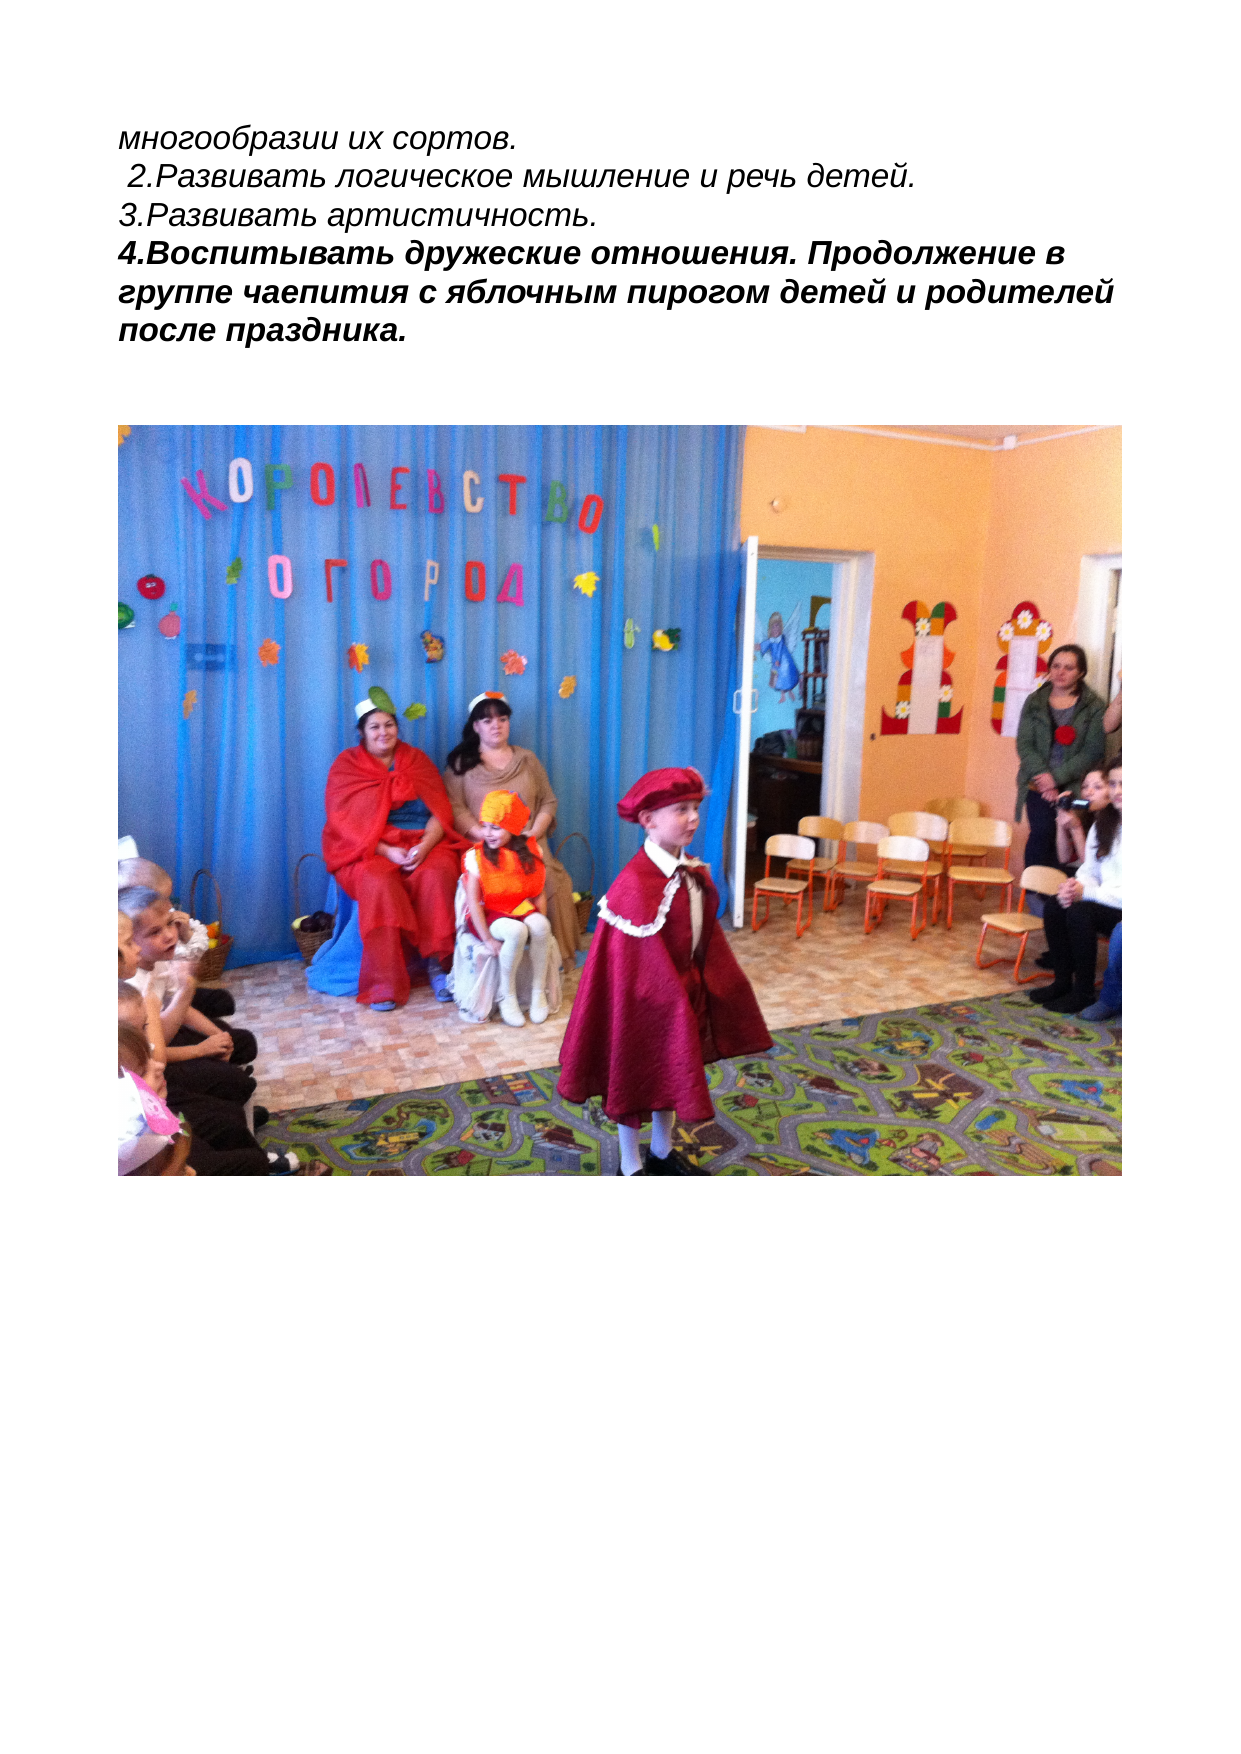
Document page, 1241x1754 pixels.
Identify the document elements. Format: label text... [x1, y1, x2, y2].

picture [118, 425, 1122, 1176]
text 2.Развивать логическое мышление и речь детей. [118, 157, 1122, 195]
text 4.Воспитывать дружеские отношения. Продолжение в группе чаепития с яблочным пирогом детей и родителей после праздника. [118, 233, 1122, 349]
text многообразии их сортов. [118, 118, 1122, 157]
text 3.Развивать артистичность. [118, 195, 1122, 233]
